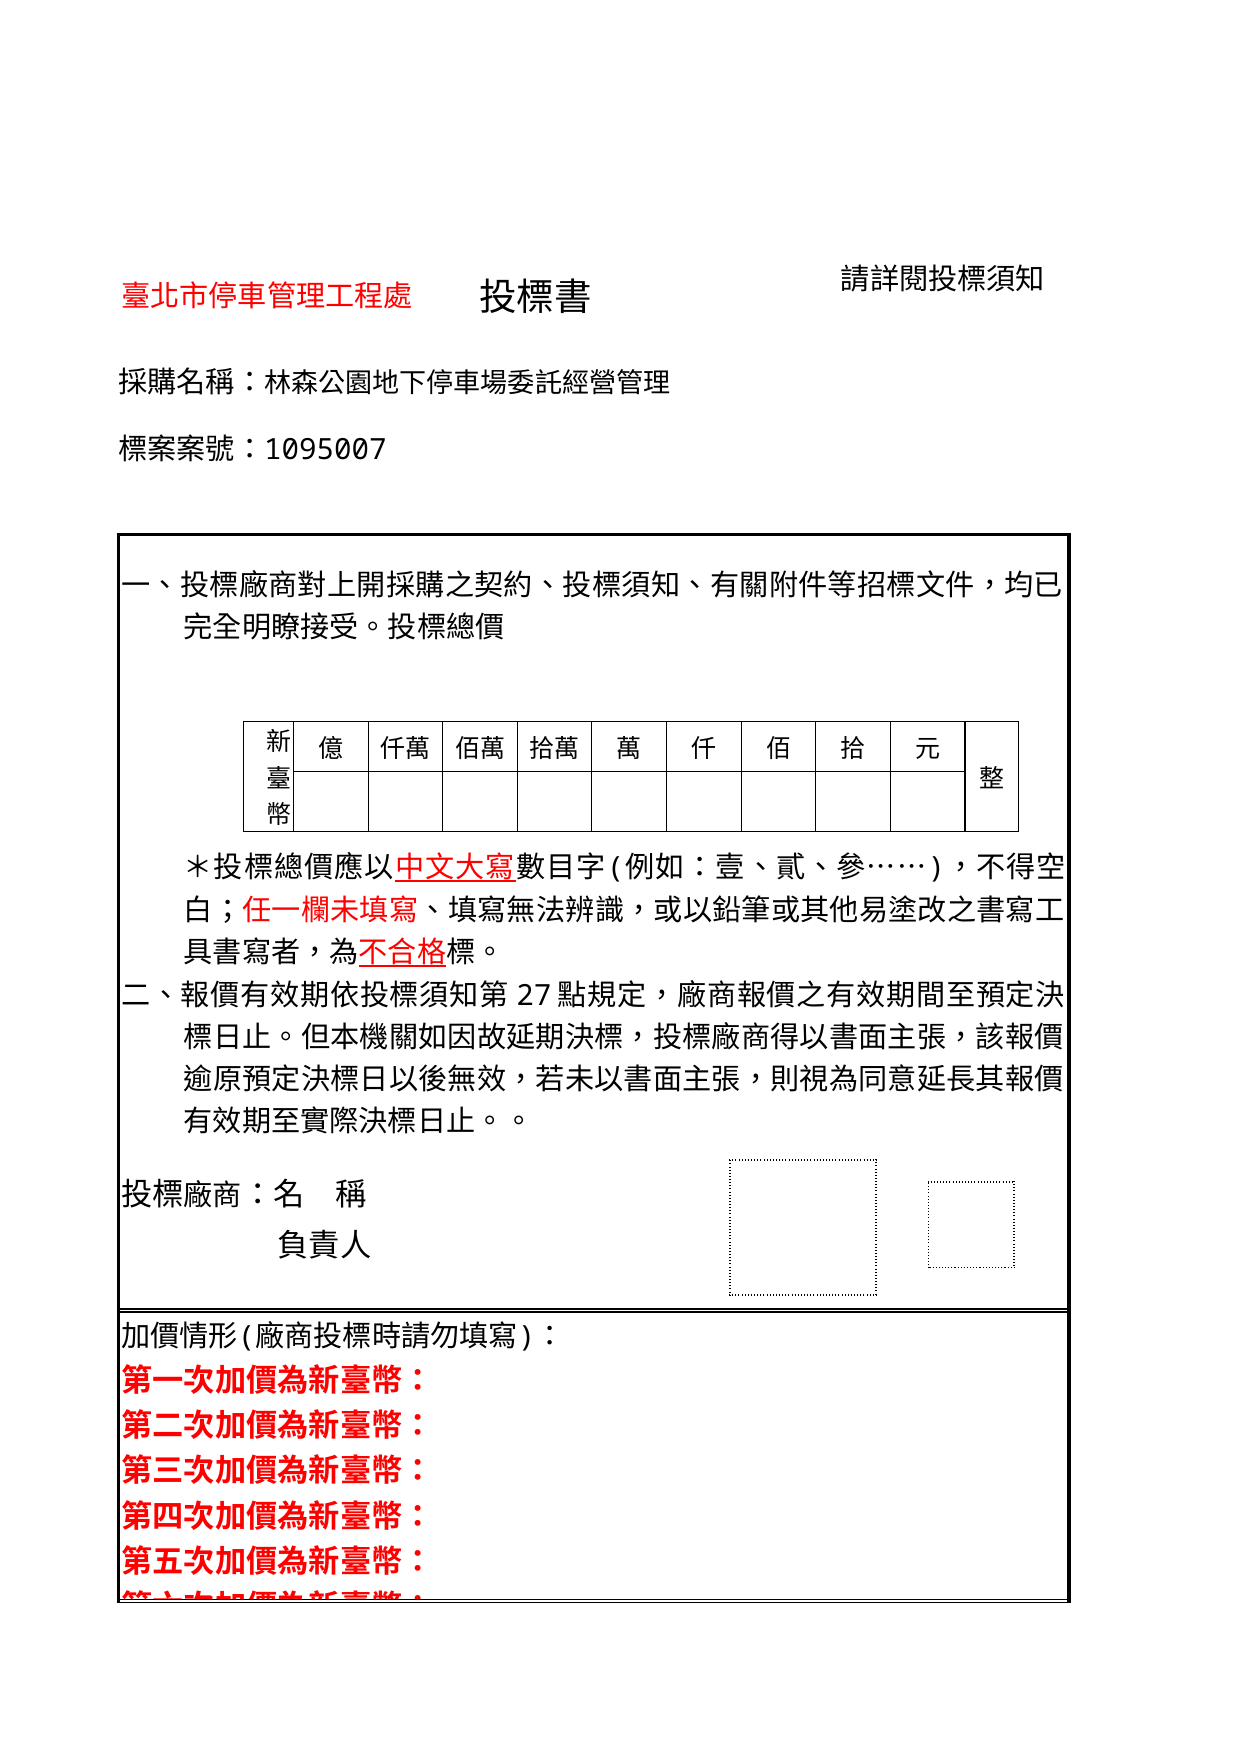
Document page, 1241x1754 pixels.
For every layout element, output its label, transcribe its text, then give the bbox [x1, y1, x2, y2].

table_header 臺北市停車管理工程處 [118, 221, 458, 346]
table_cell [891, 772, 964, 831]
table_header 元 [891, 722, 964, 771]
table_cell [443, 772, 517, 831]
table_header [1071, 1271, 1146, 1682]
text 標案案號：1095007 [118, 426, 1122, 468]
table_cell [369, 772, 442, 831]
table_header 佰 [742, 722, 815, 771]
text 採購名稱：林森公園地下停車場委託經營管理 [118, 358, 1063, 401]
table_header 仟 [667, 722, 741, 771]
table_header 整 [966, 722, 1018, 831]
table_header 一、投標廠商對上開採購之契約、投標須知、有關附件等招標文件，均已完全明瞭接受。投標總價 ＊投標總價應以中文大寫數目字(例如：壹、貳、參……)，不得空白；任一欄未填寫、填寫無法辨識，或以鉛筆或其他易塗改之書寫工具書寫者，為不合格標。 二、報價有效期依投標須知第27點規定，廠商報價之有效期間至預定決標日止。但本機關如因故延期決標，投標廠商得以書面主張，該報價逾原預定決標日以後無效，若未以書面主張，則視為同意延長其報價有效期至實際決標日止。。 投標廠商：名 稱 負責人 [120, 536, 1067, 1308]
table_header 仟萬 [369, 722, 442, 771]
table_cell [667, 772, 741, 831]
table_header [46, 1271, 115, 1714]
table_header 請詳閱投標須知 [809, 221, 1058, 346]
table_header 萬 [592, 722, 666, 771]
table_header 億 [294, 722, 368, 771]
table_cell [294, 772, 368, 831]
table_cell [518, 772, 591, 831]
table_header 投標書 [459, 221, 808, 346]
table_header 拾萬 [518, 722, 591, 771]
table_cell [592, 772, 666, 831]
table_header 佰萬 [443, 722, 517, 771]
table_cell [742, 772, 815, 831]
table_cell [816, 772, 890, 831]
table_header 新臺幣 [244, 722, 293, 831]
table_cell 加價情形(廠商投標時請勿填寫)： 第一次加價為新臺幣： 第二次加價為新臺幣： 第三次加價為新臺幣： 第四次加價為新臺幣： 第五次加價為新臺幣： 第六次加價為新臺幣： [120, 1313, 1067, 1598]
table_header 拾 [816, 722, 890, 771]
